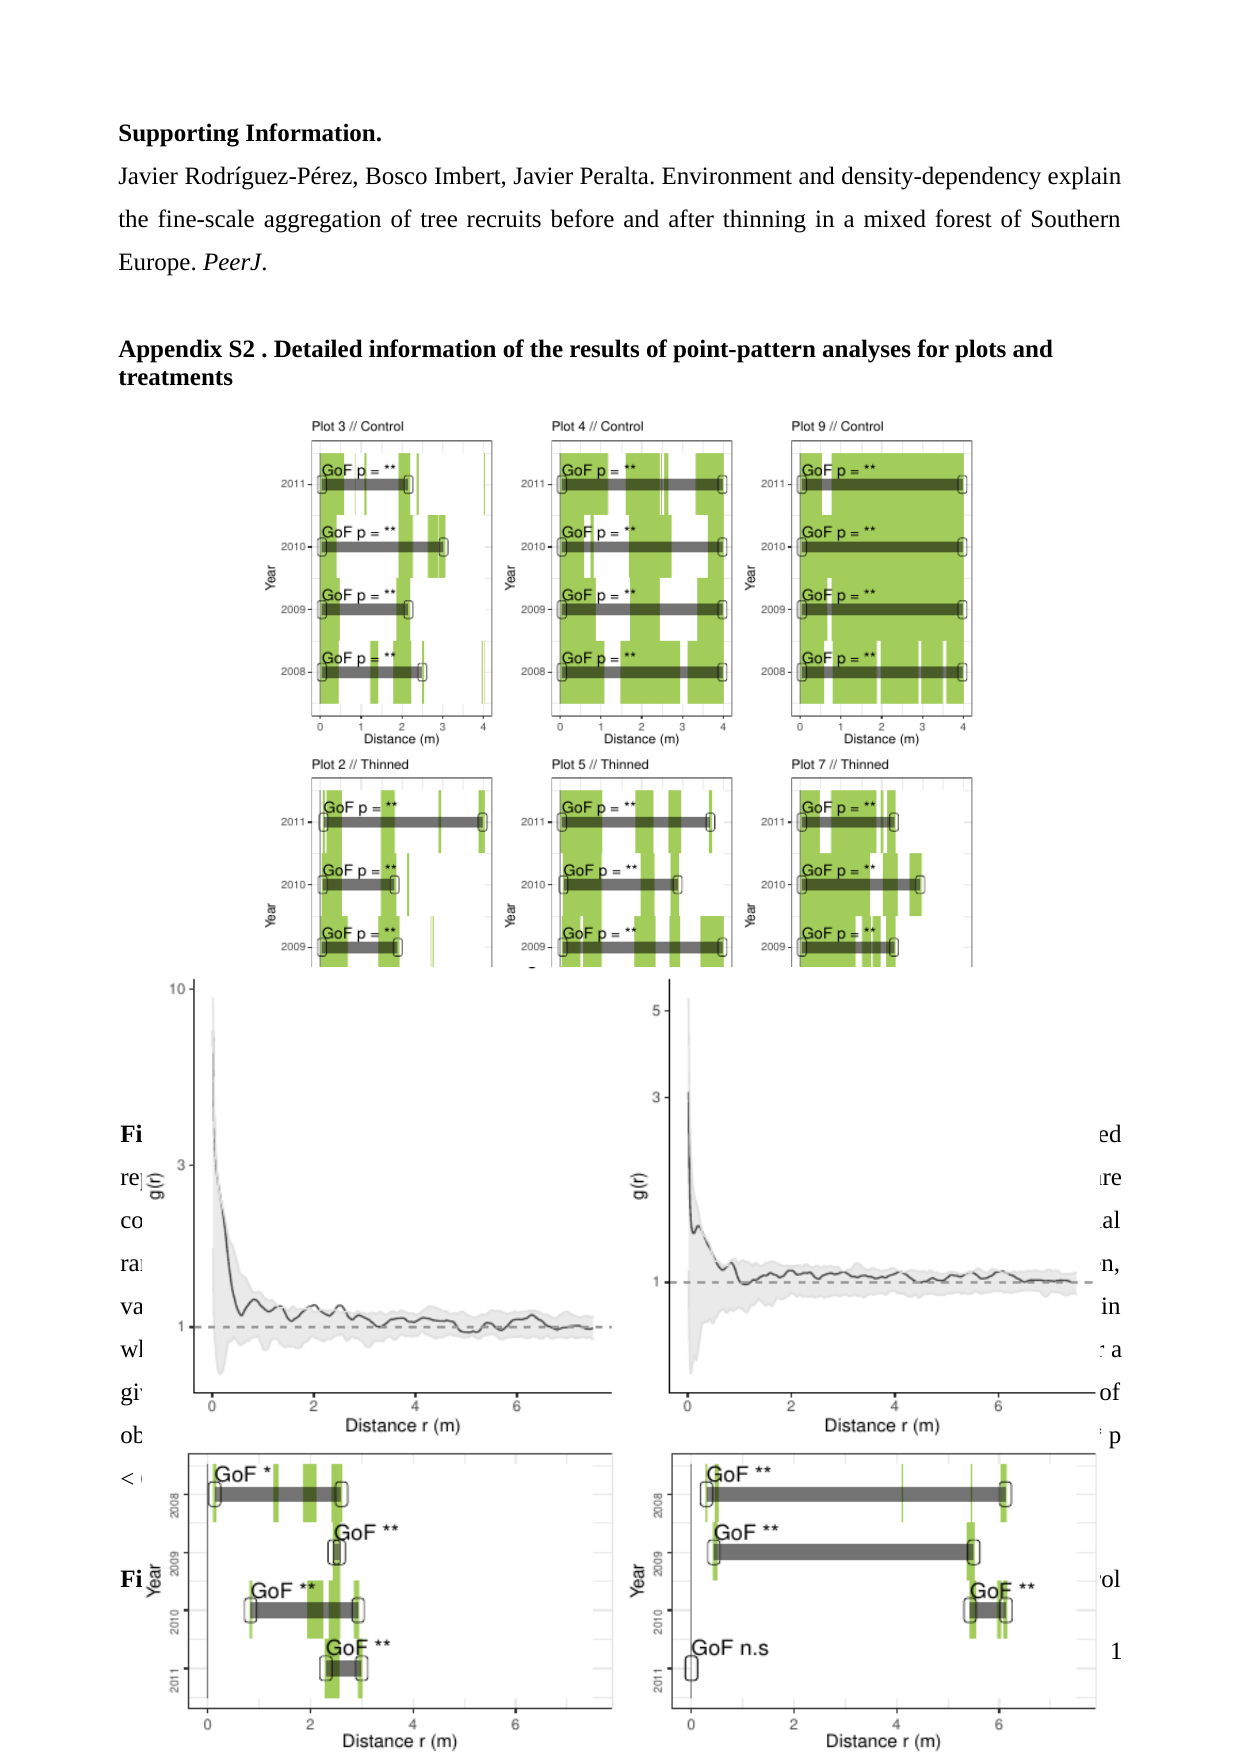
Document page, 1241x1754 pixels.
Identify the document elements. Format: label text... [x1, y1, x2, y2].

table_header [119, 420, 262, 1119]
table_header [980, 420, 1123, 1119]
text Javier Rodríguez-Pérez, Bosco Imbert, Javier Peralta. Environment and density-dependency explain the fine-scale aggregation of tree recruits before and after thinning in a mixed forest of Southern Europe. PeerJ. [118, 161, 1122, 276]
text Appendix S2 . Detailed information of the results of point-pattern analyses for plots and treatments [118, 334, 1122, 391]
table_header [1101, 1535, 1123, 1564]
table_header [119, 1535, 142, 1564]
text Supporting Information. [118, 118, 1122, 147]
